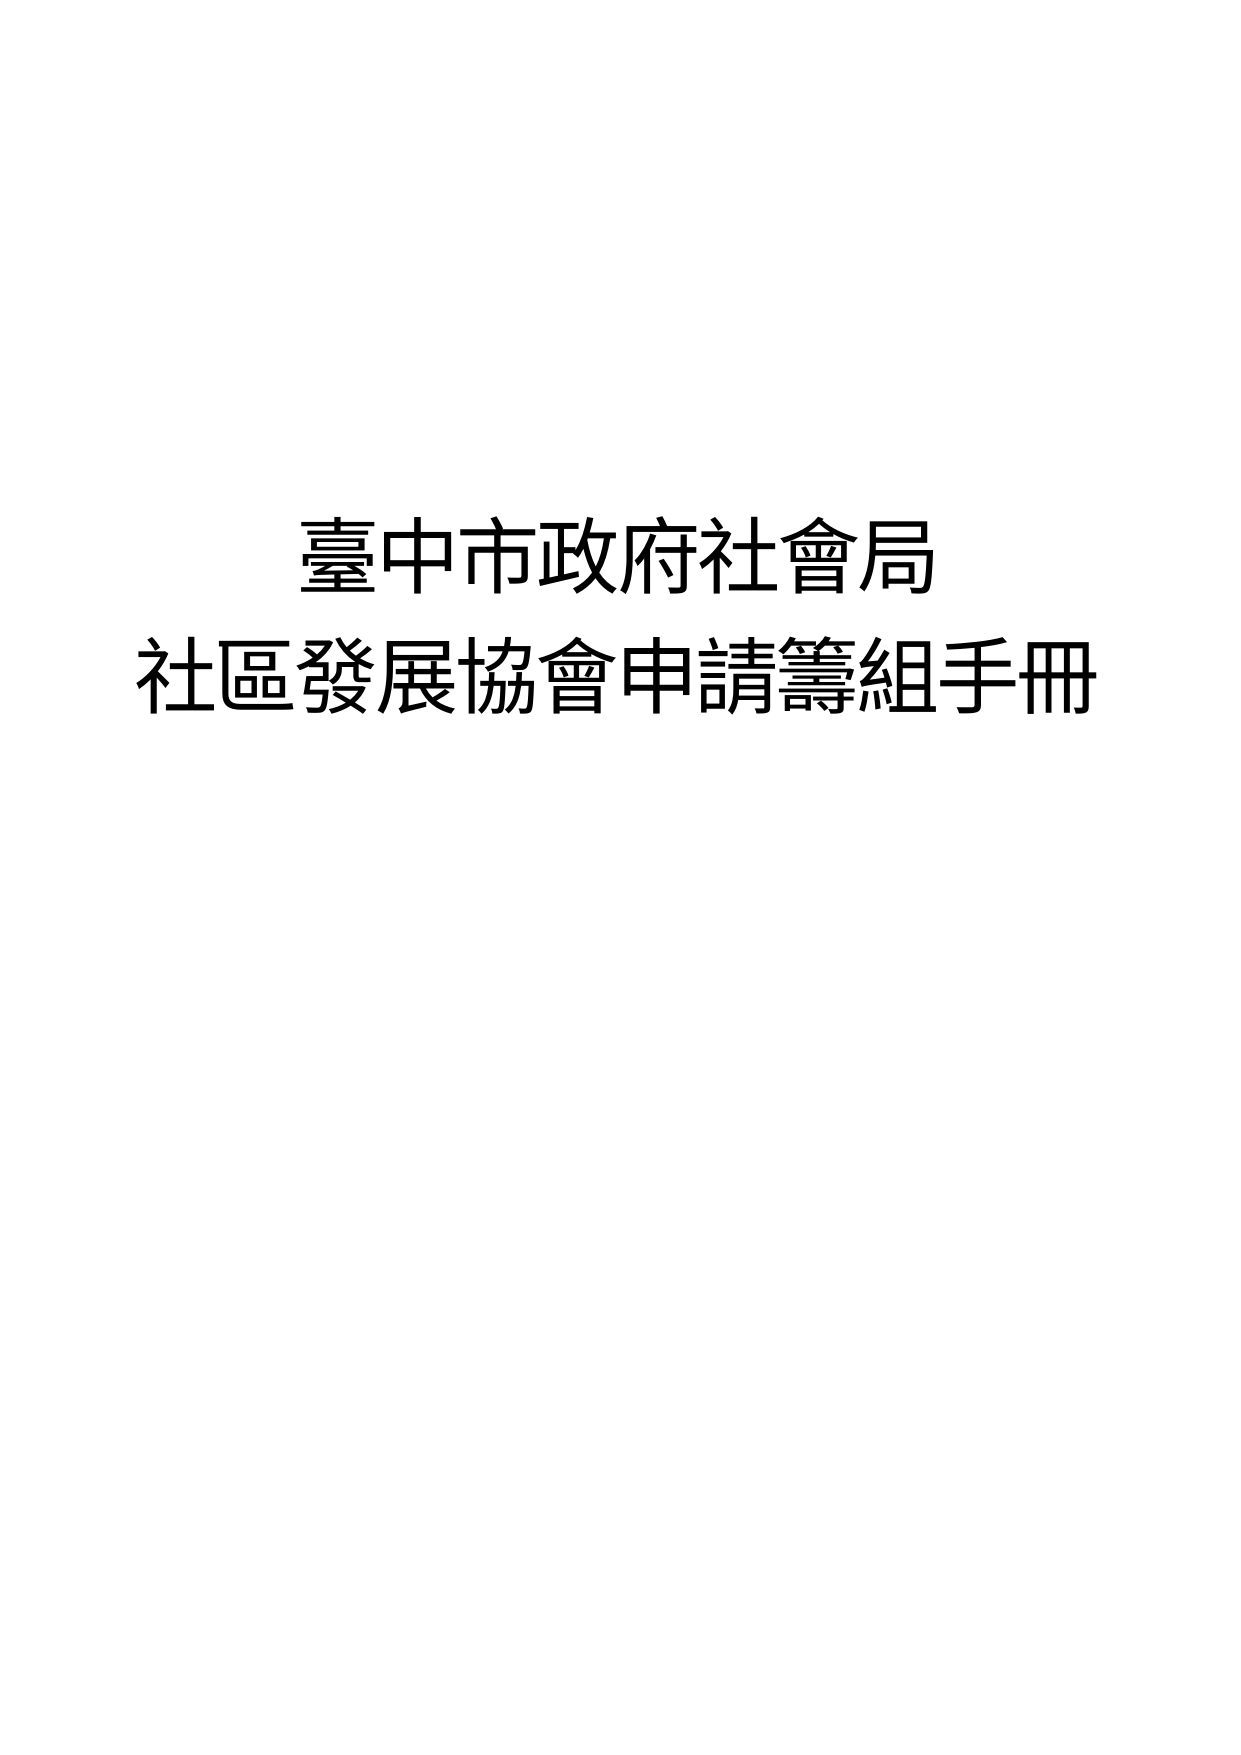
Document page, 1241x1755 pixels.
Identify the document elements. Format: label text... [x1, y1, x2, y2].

text 臺中市政府社會局 社區發展協會申請籌組手冊 [113, 491, 1124, 732]
